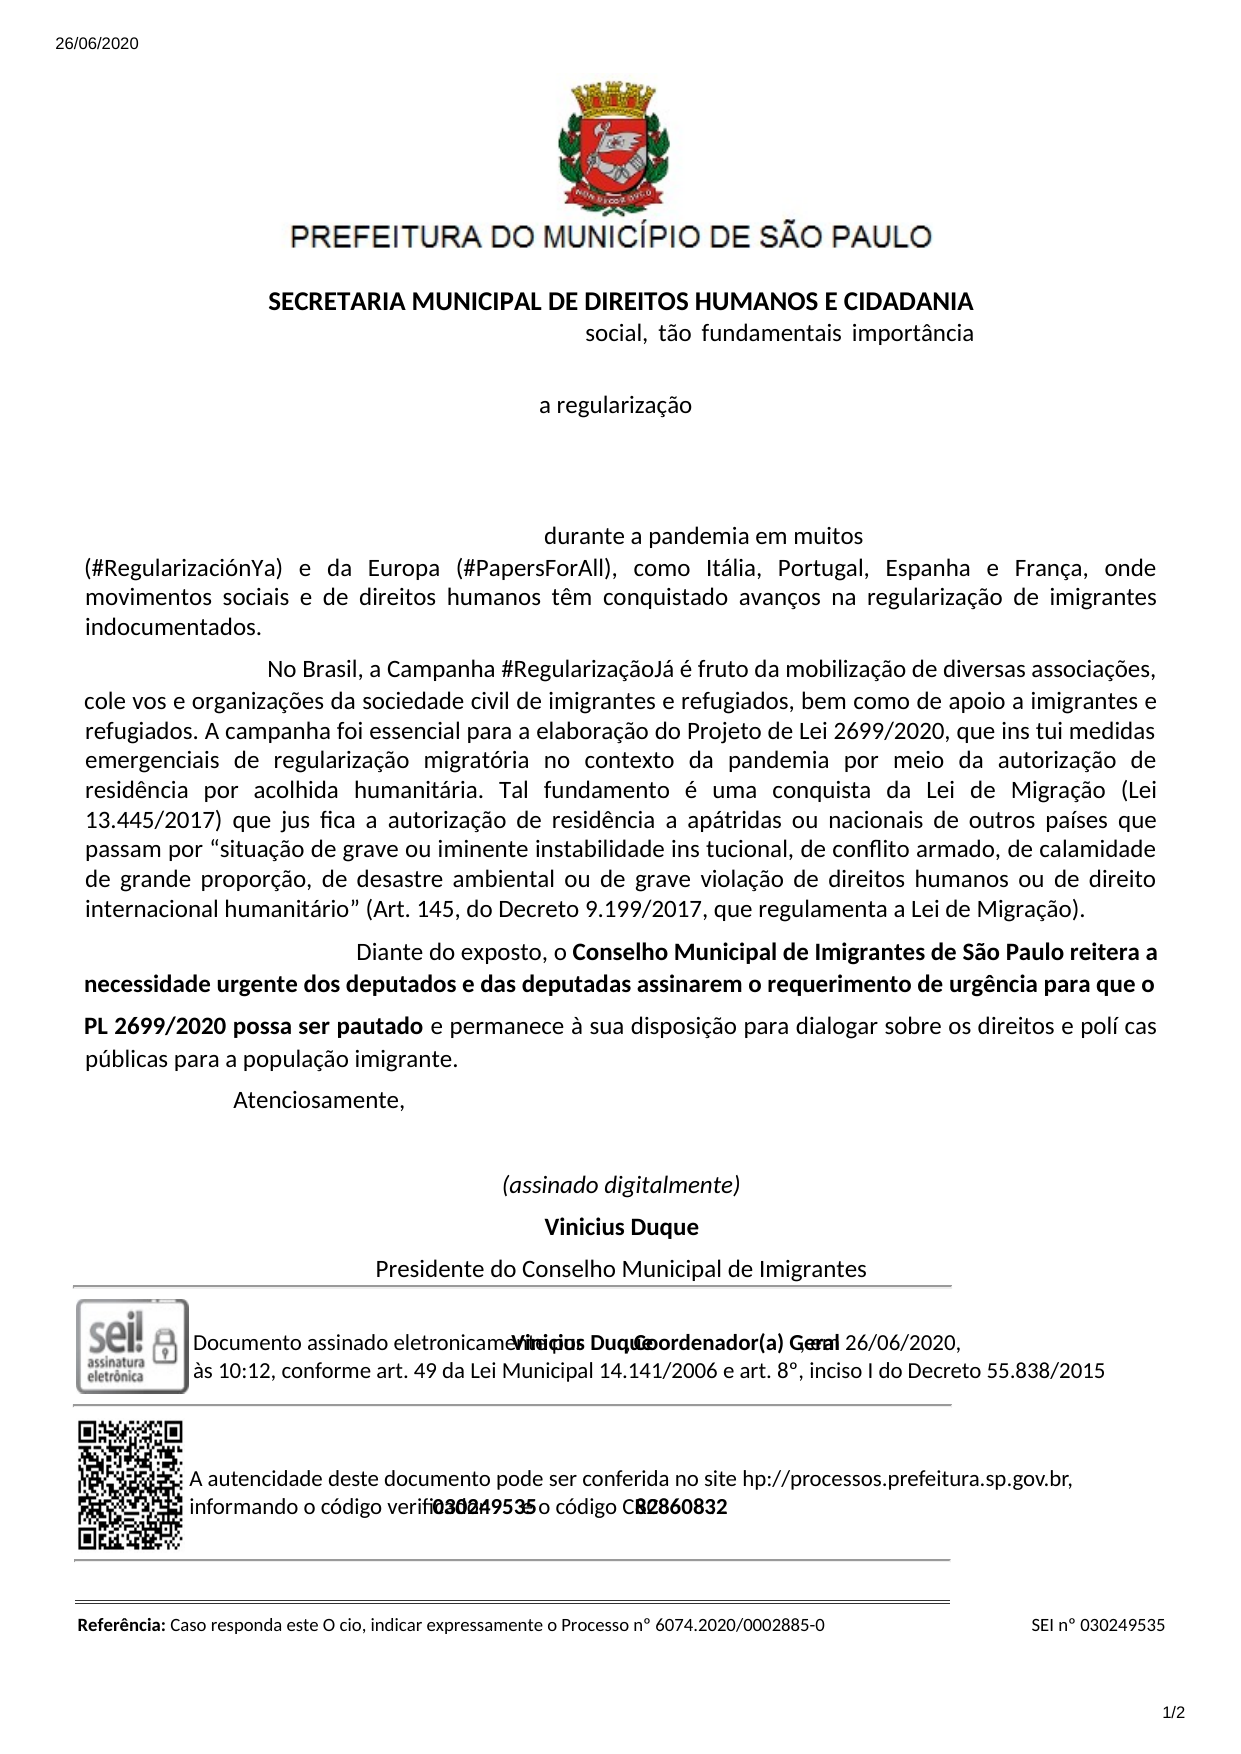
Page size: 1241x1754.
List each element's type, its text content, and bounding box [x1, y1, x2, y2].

text No Brasil, a Campanha #RegularizaçãoJá é fruto da mobilização de diversas associações, [55, 653, 1157, 684]
picture [76, 1418, 185, 1553]
text social, tão fundamentais importância a regularização [539, 317, 974, 419]
text cole vos e organizações da sociedade civil de imigrantes e refugiados, bem como de apoio a imigrantes e refugiados. A campanha foi essencial para a elaboração do Projeto de Lei 2699/2020, que ins tui medidas emergenciais de regularização migratória no contexto da pandemia por meio da autorização de residência por acolhida humanitária. Tal fundamento é uma conquista da Lei de Migração (Lei 13.445/2017) que jus fica a autorização de residência a apátridas ou nacionais de outros países que passam por “situação de grave ou iminente instabilidade ins tucional, de conflito armado, de calamidade de grande proporção, de desastre ambiental ou de grave violação de direitos humanos ou de direito internacional humanitário” (Art. 145, do Decreto 9.199/2017, que regulamenta a Lei de Migração). [84, 686, 1158, 923]
text Referência: Caso responda este O cio, indicar expressamente o Processo nº 6074.2020/0002885-0 SEI nº 030249535 [55, 1613, 1168, 1636]
text Diante do exposto, o Conselho Municipal de Imigrantes de São Paulo reitera a [55, 936, 1158, 966]
text PL 2699/2020 possa ser pautado e permanece à sua disposição para dialogar sobre os direitos e polí cas públicas para a população imigrante. [84, 1010, 1158, 1073]
picture [257, 73, 986, 262]
subtitle durante a pandemia em muitos [241, 520, 1166, 550]
text necessidade urgente dos deputados e das deputadas assinarem o requerimento de urgência para que o [84, 968, 1158, 999]
text (assinado digitalmente) Vinicius Duque [461, 1169, 781, 1241]
text (#RegularizaciónYa) e da Europa (#PapersForAll), como Itália, Portugal, Espanha e França, onde movimentos sociais e de direitos humanos têm conquistado avanços na regularização de imigrantes indocumentados. [84, 552, 1158, 641]
text Atenciosamente, [233, 1085, 1158, 1115]
subtitle Presidente do Conselho Municipal de Imigrantes [241, 1253, 1002, 1283]
picture [76, 1299, 189, 1394]
